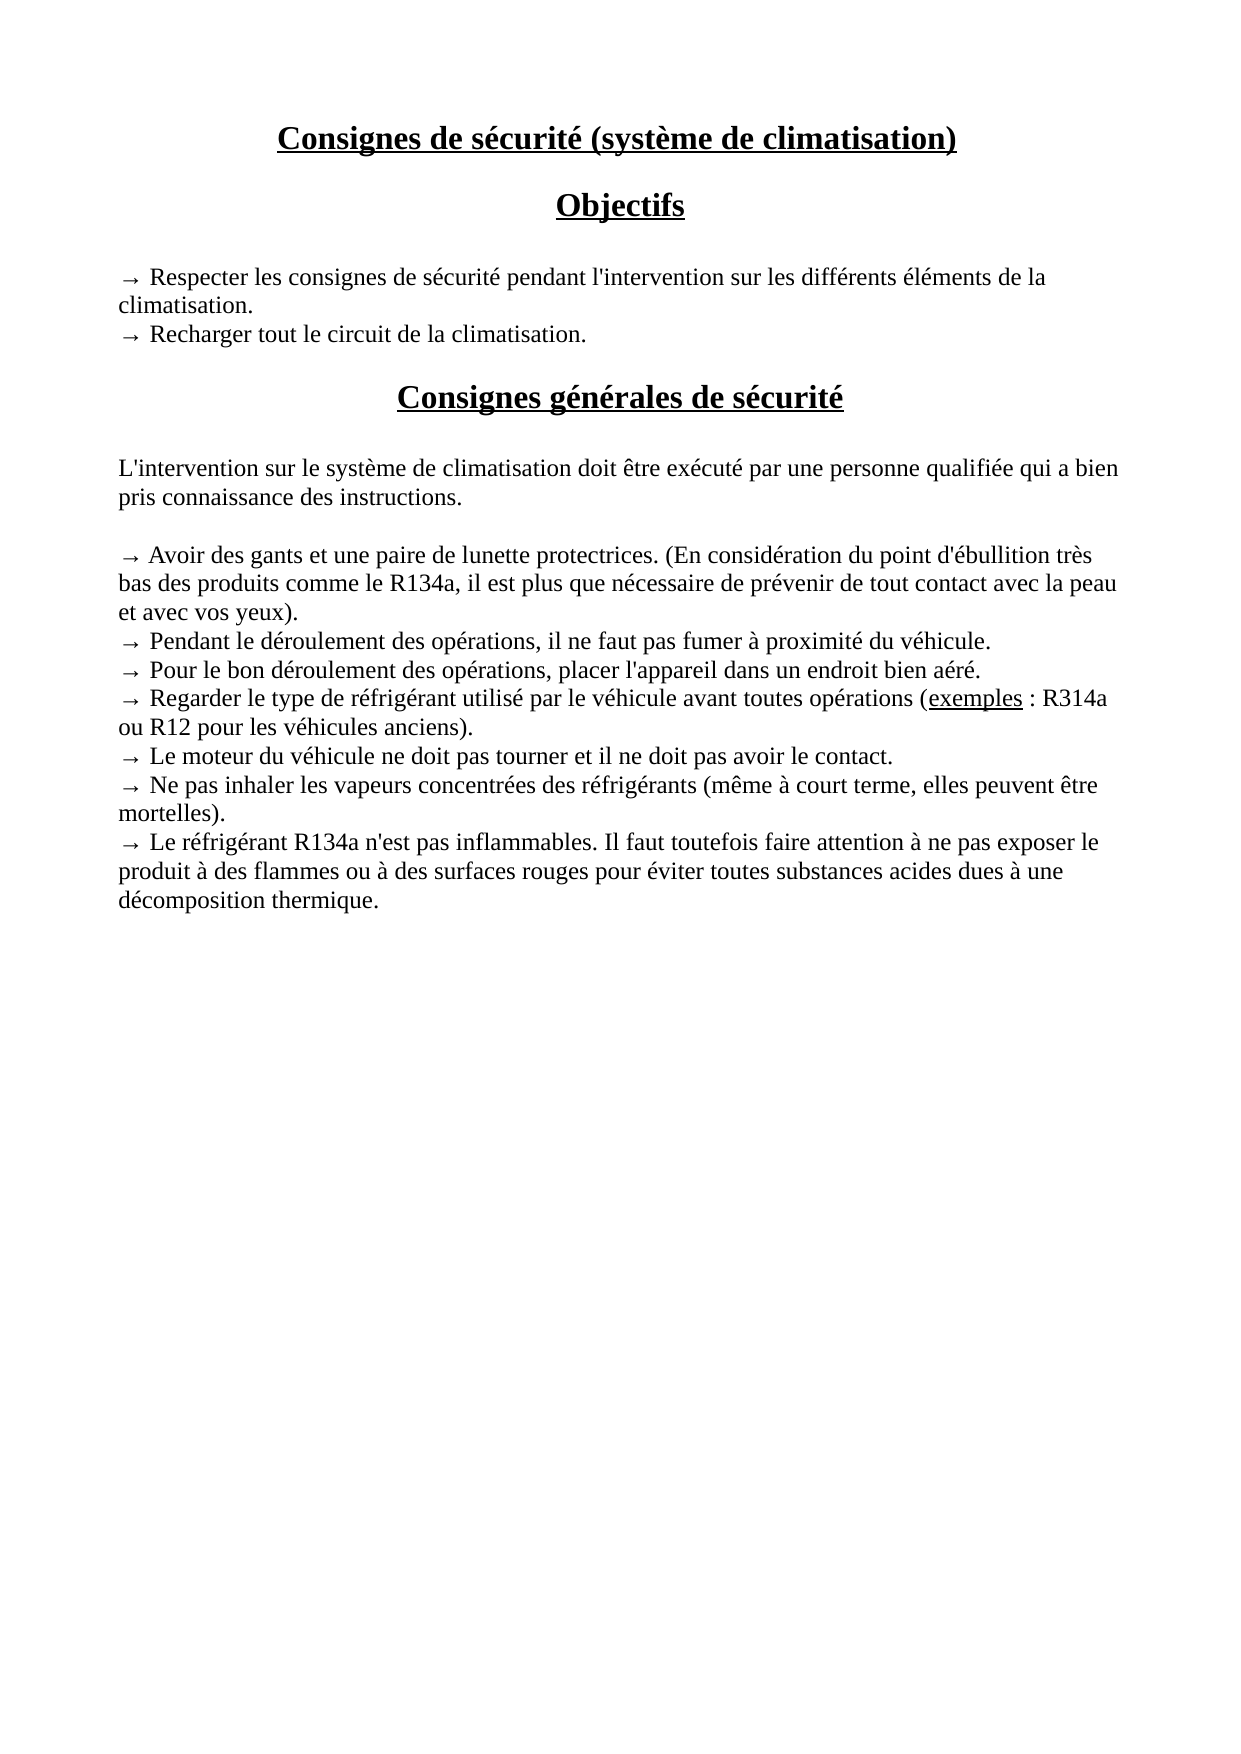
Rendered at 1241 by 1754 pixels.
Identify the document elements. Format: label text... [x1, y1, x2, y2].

text → Ne pas inhaler les vapeurs concentrées des réfrigérants (même à court terme, elles peuvent être mortelles). [118, 770, 1122, 827]
text Consignes de sécurité (système de climatisation) [118, 118, 1122, 156]
text Consignes générales de sécurité [118, 377, 1122, 415]
text → Pendant le déroulement des opérations, il ne faut pas fumer à proximité du véhicule. [118, 626, 1122, 655]
text L'intervention sur le système de climatisation doit être exécuté par une personne qualifiée qui a bien pris connaissance des instructions. [118, 453, 1122, 511]
text → Recharger tout le circuit de la climatisation. [118, 319, 1122, 348]
text → Regarder le type de réfrigérant utilisé par le véhicule avant toutes opérations (exemples : R314a ou R12 pour les véhicules anciens). [118, 683, 1122, 741]
text → Le moteur du véhicule ne doit pas tourner et il ne doit pas avoir le contact. [118, 741, 1122, 770]
text Objectifs [118, 185, 1122, 223]
text → Pour le bon déroulement des opérations, placer l'appareil dans un endroit bien aéré. [118, 655, 1122, 683]
text → Le réfrigérant R134a n'est pas inflammables. Il faut toutefois faire attention à ne pas exposer le produit à des flammes ou à des surfaces rouges pour éviter toutes substances acides dues à une décomposition thermique. [118, 827, 1122, 913]
text → Avoir des gants et une paire de lunette protectrices. (En considération du point d'ébullition très bas des produits comme le R134a, il est plus que nécessaire de prévenir de tout contact avec la peau et avec vos yeux). [118, 540, 1122, 626]
text → Respecter les consignes de sécurité pendant l'intervention sur les différents éléments de la climatisation. [118, 262, 1122, 319]
